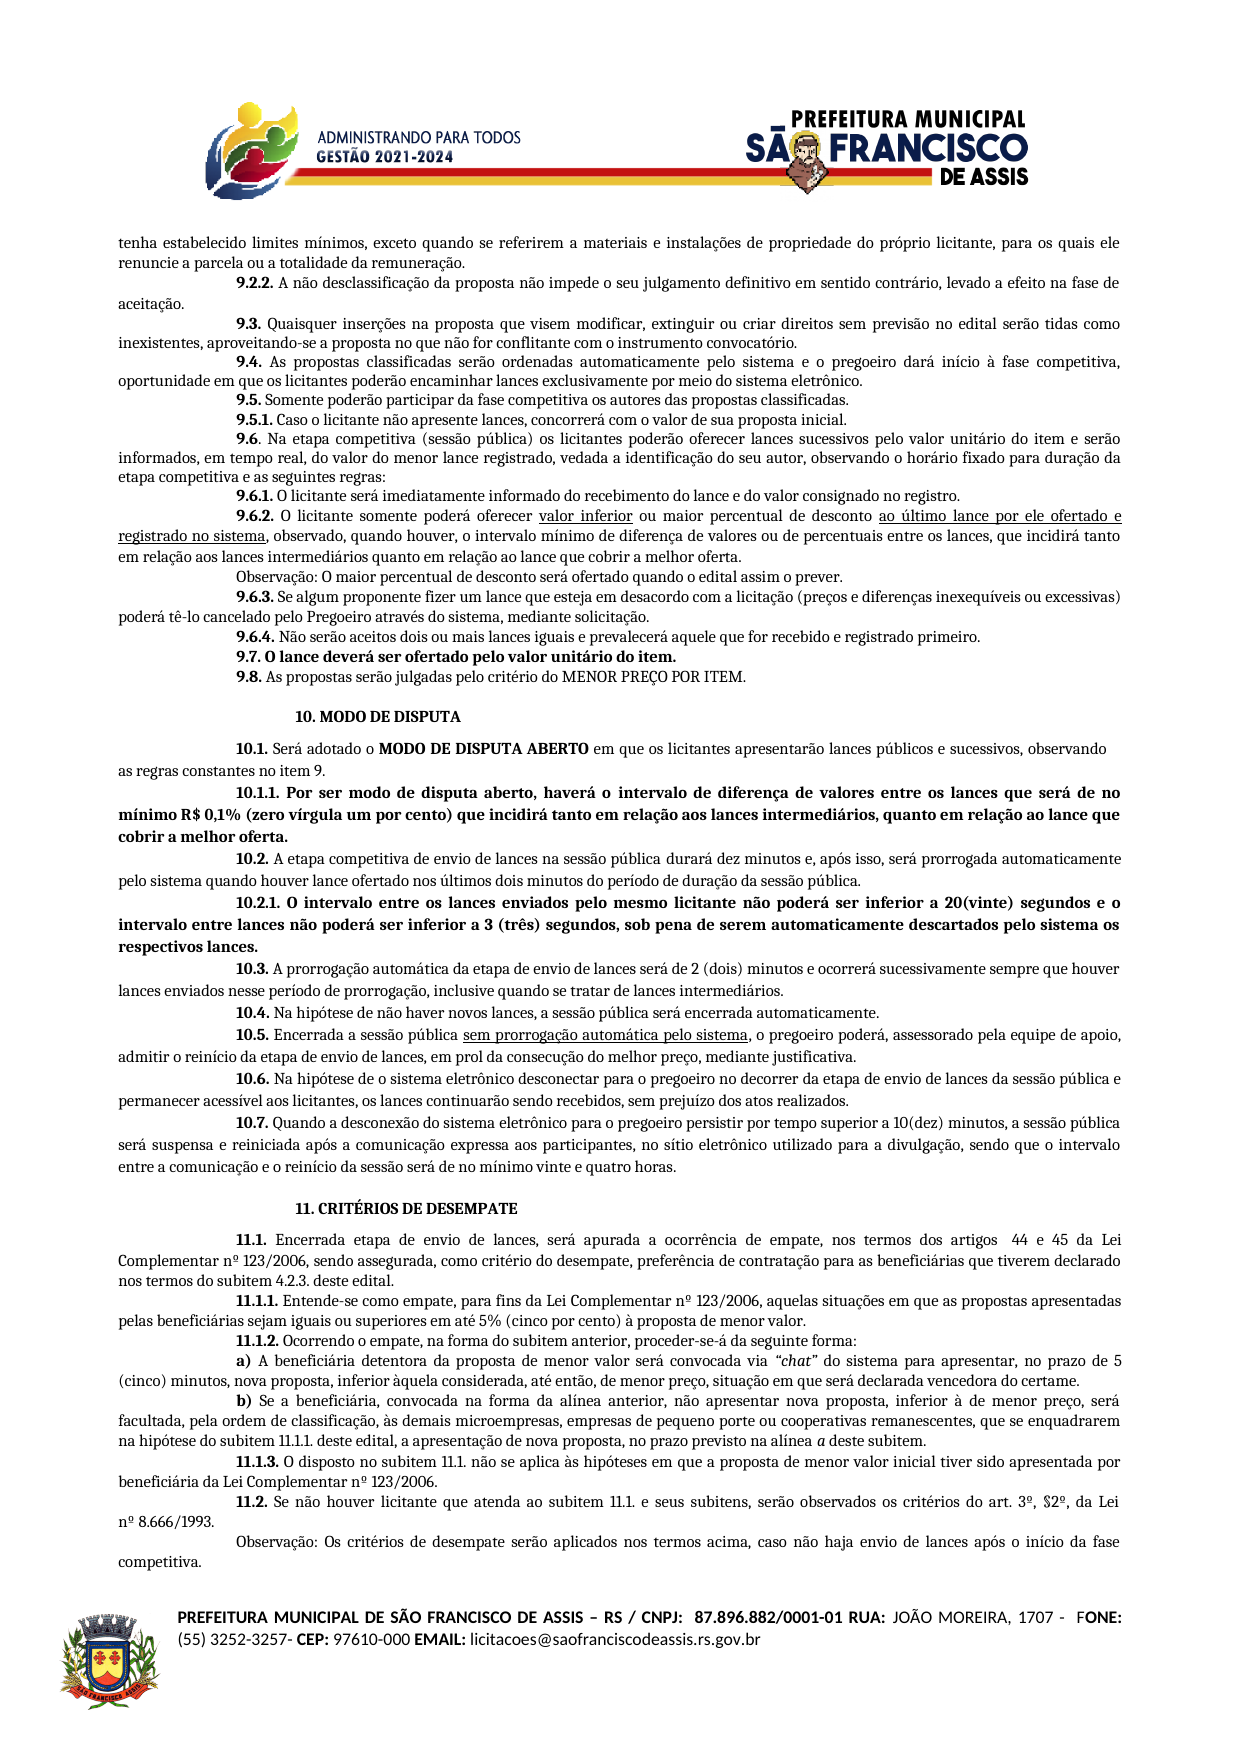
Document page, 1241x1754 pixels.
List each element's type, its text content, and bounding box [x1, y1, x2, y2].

text 11.1. Encerrada etapa de envio de lances, será apurada a ocorrência de empate, nos termos dos artigos 44 e 45 da Lei Complementar nº 123/2006, sendo assegurada, como critério do desempate, preferência de contratação para as beneficiárias que tiverem declarado nos termos do subitem 4.2.3. deste edital. [118, 1231, 1122, 1290]
text 11.1.2. Ocorrendo o empate, na forma do subitem anterior, proceder-se-á da seguinte forma: [118, 1331, 1122, 1351]
text 9.6.1. O licitante será imediatamente informado do recebimento do lance e do valor consignado no registro. [118, 487, 1122, 506]
text 9.2.2. A não desclassificação da proposta não impede o seu julgamento definitivo em sentido contrário, levado a efeito na fase de aceitação. [118, 274, 1122, 313]
text 10.1. Será adotado o MODO DE DISPUTA ABERTO em que os licitantes apresentarão lances públicos e sucessivos, observando as regras constantes no item 9. [118, 739, 1107, 781]
text 9.5. Somente poderão participar da fase competitiva os autores das propostas classificadas. [118, 391, 1122, 410]
text 9.6.4. Não serão aceitos dois ou mais lances iguais e prevalecerá aquele que for recebido e registrado primeiro. [118, 627, 1122, 647]
text 10.2.1. O intervalo entre os lances enviados pelo mesmo licitante não poderá ser inferior a 20(vinte) segundos e o intervalo entre lances não poderá ser inferior a 3 (três) segundos, sob pena de serem automaticamente descartados pelo sistema os respectivos lances. [118, 893, 1122, 956]
text 9.6.2. O licitante somente poderá oferecer valor inferior ou maior percentual de desconto ao último lance por ele ofertado e registrado no sistema, observado, quando houver, o intervalo mínimo de diferença de valores ou de percentuais entre os lances, que incidirá tanto em relação aos lances intermediários quanto em relação ao lance que cobrir a melhor oferta. [118, 507, 1122, 566]
text 9.4. As propostas classificadas serão ordenadas automaticamente pelo sistema e o pregoeiro dará início à fase competitiva, oportunidade em que os licitantes poderão encaminhar lances exclusivamente por meio do sistema eletrônico. [118, 352, 1122, 391]
text a) A beneficiária detentora da proposta de menor valor será convocada via “chat” do sistema para apresentar, no prazo de 5 (cinco) minutos, nova proposta, inferior àquela considerada, até então, de menor preço, situação em que será declarada vencedora do certame. [118, 1351, 1122, 1391]
text 10. MODO DE DISPUTA [118, 708, 1122, 727]
text 9.5.1. Caso o licitante não apresente lances, concorrerá com o valor de sua proposta inicial. [118, 410, 1122, 429]
text 11.1.3. O disposto no subitem 11.1. não se aplica às hipóteses em que a proposta de menor valor inicial tiver sido apresentada por beneficiária da Lei Complementar nº 123/2006. [118, 1452, 1122, 1491]
text Observação: O maior percentual de desconto será ofertado quando o edital assim o prever. [118, 567, 1122, 586]
text Observação: Os critérios de desempate serão aplicados nos termos acima, caso não haja envio de lances após o início da fase competitiva. [118, 1532, 1122, 1572]
text 10.4. Na hipótese de não haver novos lances, a sessão pública será encerrada automaticamente. [118, 1003, 1122, 1022]
text 10.5. Encerrada a sessão pública sem prorrogação automática pelo sistema, o pregoeiro poderá, assessorado pela equipe de apoio, admitir o reinício da etapa de envio de lances, em prol da consecução do melhor preço, mediante justificativa. [118, 1025, 1122, 1066]
text tenha estabelecido limites mínimos, exceto quando se referirem a materiais e instalações de propriedade do próprio licitante, para os quais ele renuncie a parcela ou a totalidade da remuneração. [118, 234, 1122, 273]
text b) Se a beneficiária, convocada na forma da alínea anterior, não apresentar nova proposta, inferior à de menor preço, será facultada, pela ordem de classificação, às demais microempresas, empresas de pequeno porte ou cooperativas remanescentes, que se enquadrarem na hipótese do subitem 11.1.1. deste edital, a apresentação de nova proposta, no prazo previsto na alínea a deste subitem. [118, 1392, 1122, 1451]
text 11. CRITÉRIOS DE DESEMPATE [118, 1199, 1122, 1218]
text 11.1.1. Entende-se como empate, para fins da Lei Complementar nº 123/2006, aquelas situações em que as propostas apresentadas pelas beneficiárias sejam iguais ou superiores em até 5% (cinco por cento) à proposta de menor valor. [118, 1291, 1122, 1330]
text 9.6. Na etapa competitiva (sessão pública) os licitantes poderão oferecer lances sucessivos pelo valor unitário do item e serão informados, em tempo real, do valor do menor lance registrado, vedada a identificação do seu autor, observando o horário fixado para duração da etapa competitiva e as seguintes regras: [118, 429, 1122, 487]
text 9.8. As propostas serão julgadas pelo critério do MENOR PREÇO POR ITEM. [118, 668, 1122, 687]
text 9.7. O lance deverá ser ofertado pelo valor unitário do item. [118, 647, 1122, 667]
text 11.2. Se não houver licitante que atenda ao subitem 11.1. e seus subitens, serão observados os critérios do art. 3º, §2º, da Lei nº 8.666/1993. [118, 1492, 1122, 1531]
text 10.2. A etapa competitiva de envio de lances na sessão pública durará dez minutos e, após isso, será prorrogada automaticamente pelo sistema quando houver lance ofertado nos últimos dois minutos do período de duração da sessão pública. [118, 849, 1122, 891]
text 10.3. A prorrogação automática da etapa de envio de lances será de 2 (dois) minutos e ocorrerá sucessivamente sempre que houver lances enviados nesse período de prorrogação, inclusive quando se tratar de lances intermediários. [118, 959, 1122, 1000]
text 9.6.3. Se algum proponente fizer um lance que esteja em desacordo com a licitação (preços e diferenças inexequíveis ou excessivas) poderá tê-lo cancelado pelo Pregoeiro através do sistema, mediante solicitação. [118, 587, 1122, 626]
text 9.3. Quaisquer inserções na proposta que visem modificar, extinguir ou criar direitos sem previsão no edital serão tidas como inexistentes, aproveitando-se a proposta no que não for conflitante com o instrumento convocatório. [118, 314, 1122, 352]
text 10.6. Na hipótese de o sistema eletrônico desconectar para o pregoeiro no decorrer da etapa de envio de lances da sessão pública e permanecer acessível aos licitantes, os lances continuarão sendo recebidos, sem prejuízo dos atos realizados. [118, 1069, 1122, 1110]
text 10.1.1. Por ser modo de disputa aberto, haverá o intervalo de diferença de valores entre os lances que será de no mínimo R$ 0,1% (zero vírgula um por cento) que incidirá tanto em relação aos lances intermediários, quanto em relação ao lance que cobrir a melhor oferta. [118, 783, 1122, 847]
text 10.7. Quando a desconexão do sistema eletrônico para o pregoeiro persistir por tempo superior a 10(dez) minutos, a sessão pública será suspensa e reiniciada após a comunicação expressa aos participantes, no sítio eletrônico utilizado para a divulgação, sendo que o intervalo entre a comunicação e o reinício da sessão será de no mínimo vinte e quatro horas. [118, 1113, 1122, 1176]
